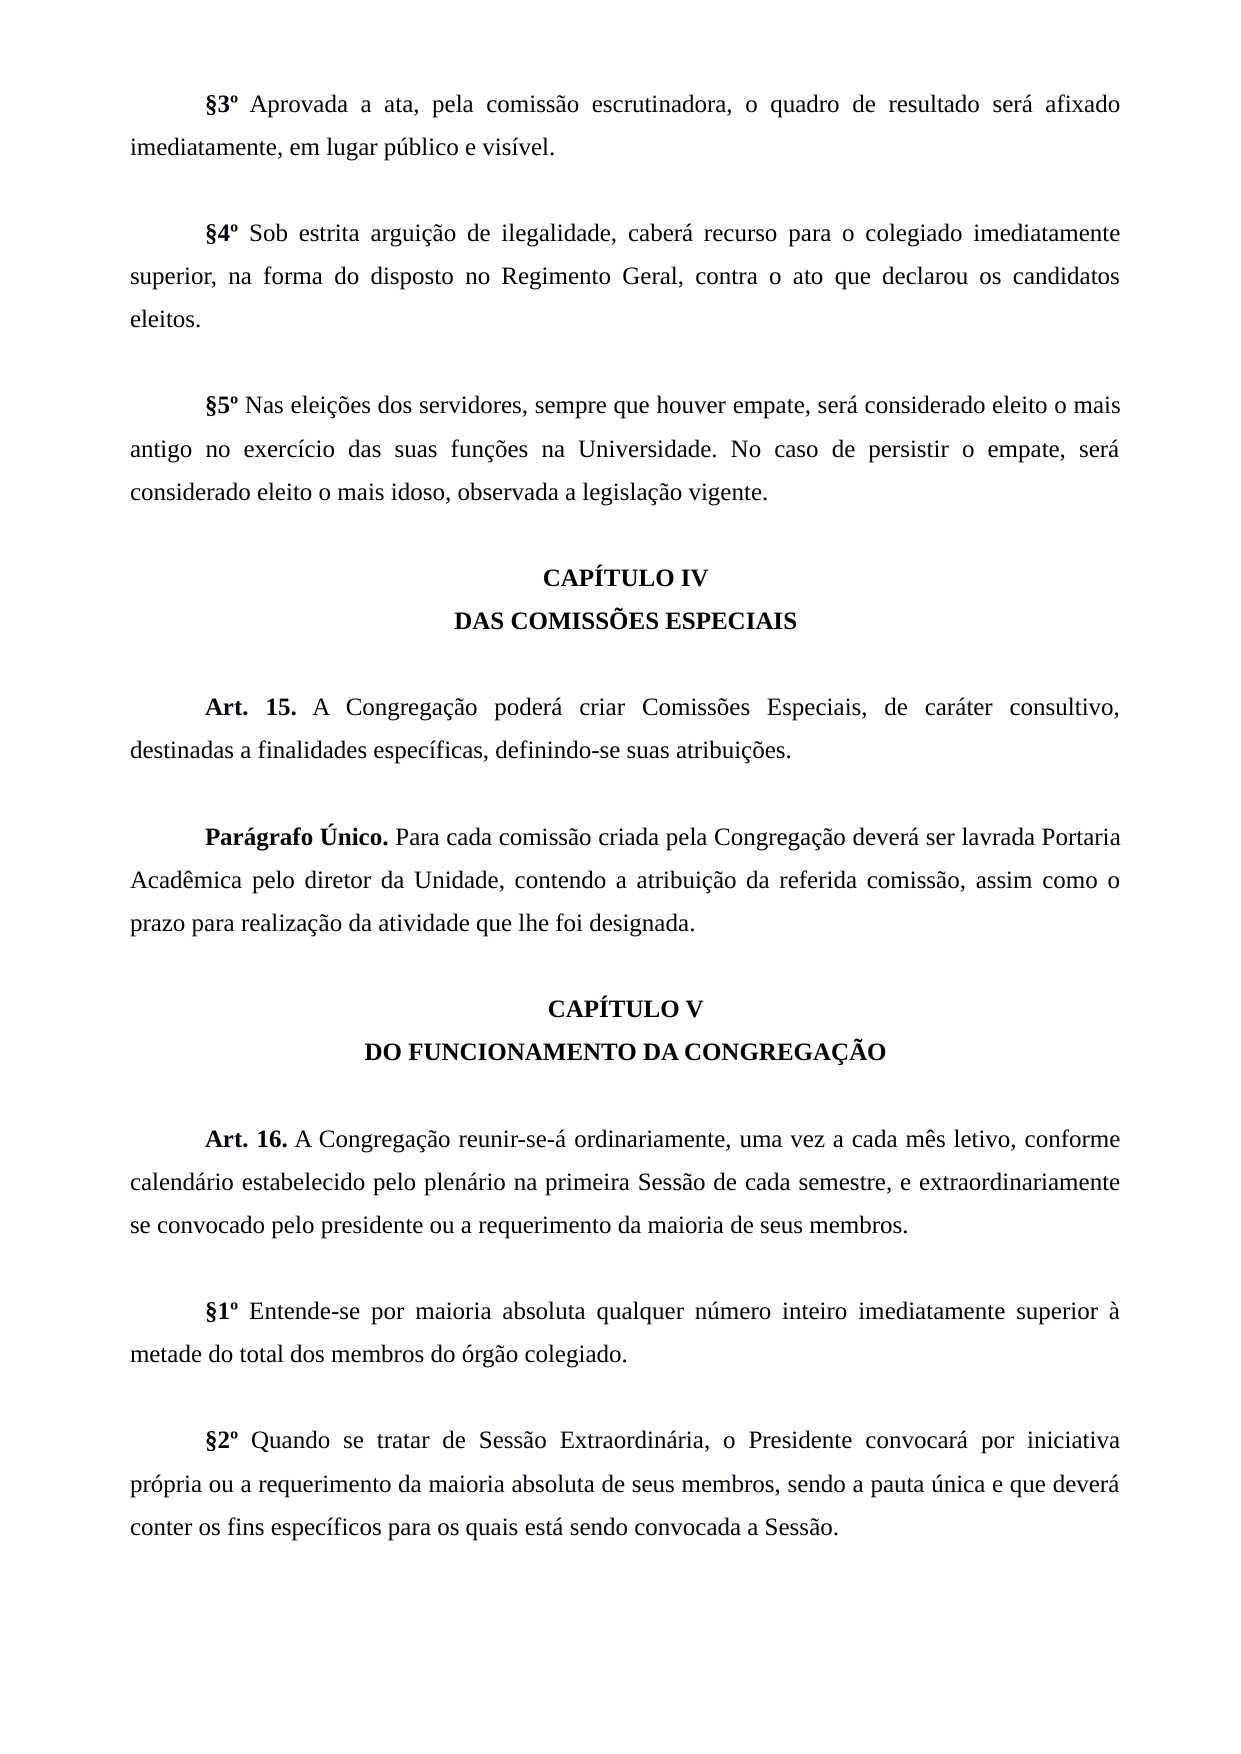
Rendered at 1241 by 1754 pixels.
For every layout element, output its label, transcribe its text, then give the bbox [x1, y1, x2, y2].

text Art. 15. A Congregação poderá criar Comissões Especiais, de caráter consultivo, destinadas a finalidades específicas, definindo-se suas atribuições. [130, 692, 1121, 764]
text CAPÍTULO IV [130, 563, 1121, 592]
text Parágrafo Único. Para cada comissão criada pela Congregação deverá ser lavrada Portaria Acadêmica pelo diretor da Unidade, contendo a atribuição da referida comissão, assim como o prazo para realização da atividade que lhe foi designada. [130, 822, 1121, 937]
text DO FUNCIONAMENTO DA CONGREGAÇÃO [130, 1037, 1121, 1066]
text DAS COMISSÕES ESPECIAIS [130, 606, 1121, 635]
text §2º Quando se tratar de Sessão Extraordinária, o Presidente convocará por iniciativa própria ou a requerimento da maioria absoluta de seus membros, sendo a pauta única e que deverá conter os fins específicos para os quais está sendo convocada a Sessão. [130, 1426, 1121, 1541]
text §5º Nas eleições dos servidores, sempre que houver empate, será considerado eleito o mais antigo no exercício das suas funções na Universidade. No caso de persistir o empate, será considerado eleito o mais idoso, observada a legislação vigente. [130, 391, 1121, 506]
text CAPÍTULO V [130, 994, 1121, 1023]
text §4º Sob estrita arguição de ilegalidade, caberá recurso para o colegiado imediatamente superior, na forma do disposto no Regimento Geral, contra o ato que declarou os candidatos eleitos. [130, 218, 1121, 333]
text §3º Aprovada a ata, pela comissão escrutinadora, o quadro de resultado será afixado imediatamente, em lugar público e visível. [130, 89, 1121, 161]
text §1º Entende-se por maioria absoluta qualquer número inteiro imediatamente superior à metade do total dos membros do órgão colegiado. [130, 1296, 1121, 1368]
text Art. 16. A Congregação reunir-se-á ordinariamente, uma vez a cada mês letivo, conforme calendário estabelecido pelo plenário na primeira Sessão de cada semestre, e extraordinariamente se convocado pelo presidente ou a requerimento da maioria de seus membros. [130, 1124, 1121, 1239]
